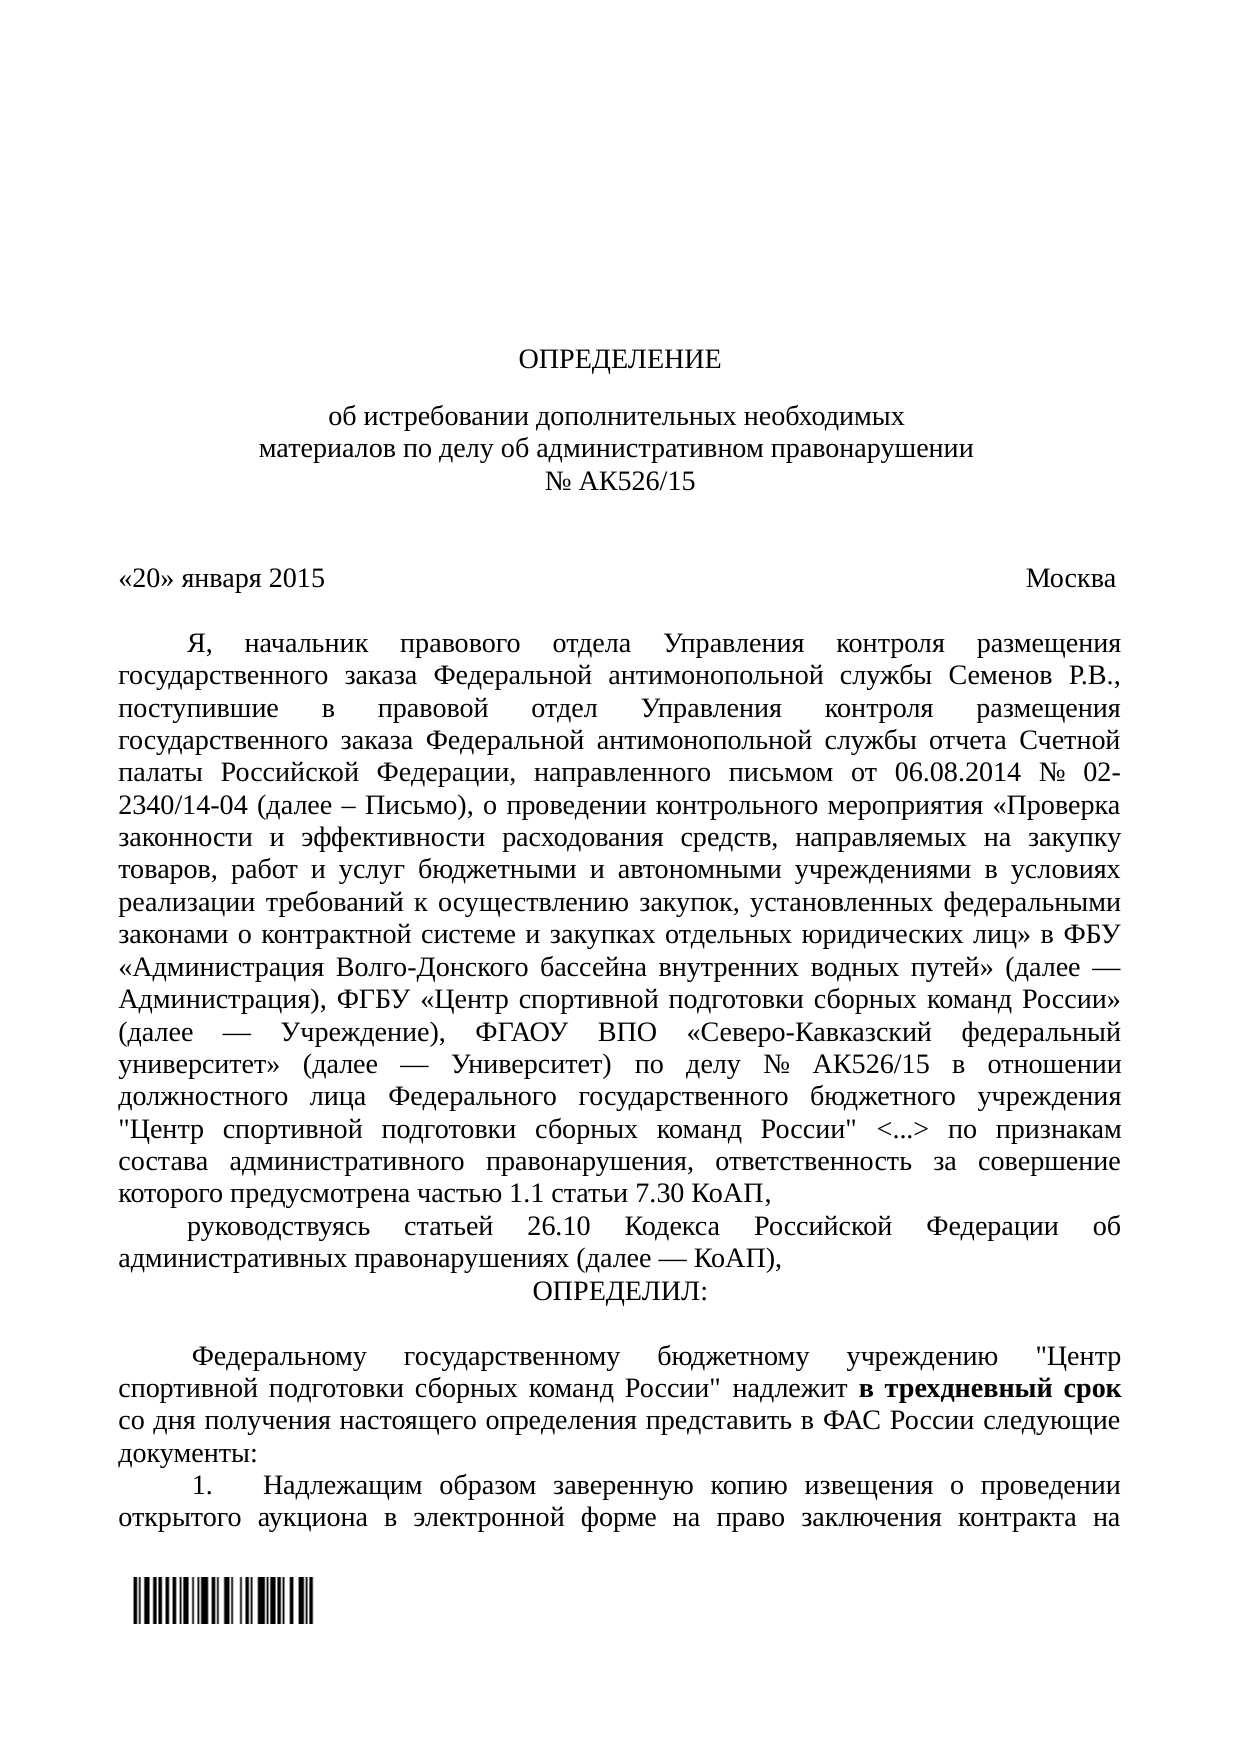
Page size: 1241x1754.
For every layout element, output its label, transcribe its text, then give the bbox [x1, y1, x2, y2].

text ОПРЕДЕЛИЛ: [118, 1274, 1122, 1306]
text Федеральному государственному бюджетному учреждению "Центр спортивной подготовки сборных команд России" надлежит в трехдневный срок со дня получения настоящего определения представить в ФАС России следующие документы: [118, 1338, 1122, 1468]
text «20» января 2015 Москва [118, 561, 1122, 593]
text ОПРЕДЕЛЕНИЕ [118, 342, 1122, 374]
text № АК526/15 [118, 464, 1122, 496]
text об истребовании дополнительных необходимых [118, 399, 1122, 431]
picture [118, 1577, 331, 1624]
text Я, начальник правового отдела Управления контроля размещения государственного заказа Федеральной антимонопольной службы Семенов Р.В., поступившие в правовой отдел Управления контроля размещения государственного заказа Федеральной антимонопольной службы отчета Счетной палаты Российской Федерации, направленного письмом от 06.08.2014 № 02-2340/14-04 (далее – Письмо), о проведении контрольного мероприятия «Проверка законности и эффективности расходования средств, направляемых на закупку товаров, работ и услуг бюджетными и автономными учреждениями в условиях реализации требований к осуществлению закупок, установленных федеральными законами о контрактной системе и закупках отдельных юридических лиц» в ФБУ «Администрация Волго-Донского бассейна внутренних водных путей» (далее — Администрация), ФГБУ «Центр спортивной подготовки сборных команд России» (далее — Учреждение), ФГАОУ ВПО «Северо-Кавказский федеральный университет» (далее — Университет) по делу № АК526/15 в отношении должностного лица Федерального государственного бюджетного учреждения "Центр спортивной подготовки сборных команд России" <...> по признакам состава административного правонарушения, ответственность за совершение которого предусмотрена частью 1.1 статьи 7.30 КоАП, [118, 626, 1122, 1209]
text 1. Надлежащим образом заверенную копию извещения о проведении открытого аукциона в электронной форме на право заключения контракта на [118, 1468, 1122, 1533]
text материалов по делу об административном правонарушении [118, 431, 1122, 464]
text руководствуясь статьей 26.10 Кодекса Российской Федерации об административных правонарушениях (далее — КоАП), [118, 1209, 1122, 1274]
